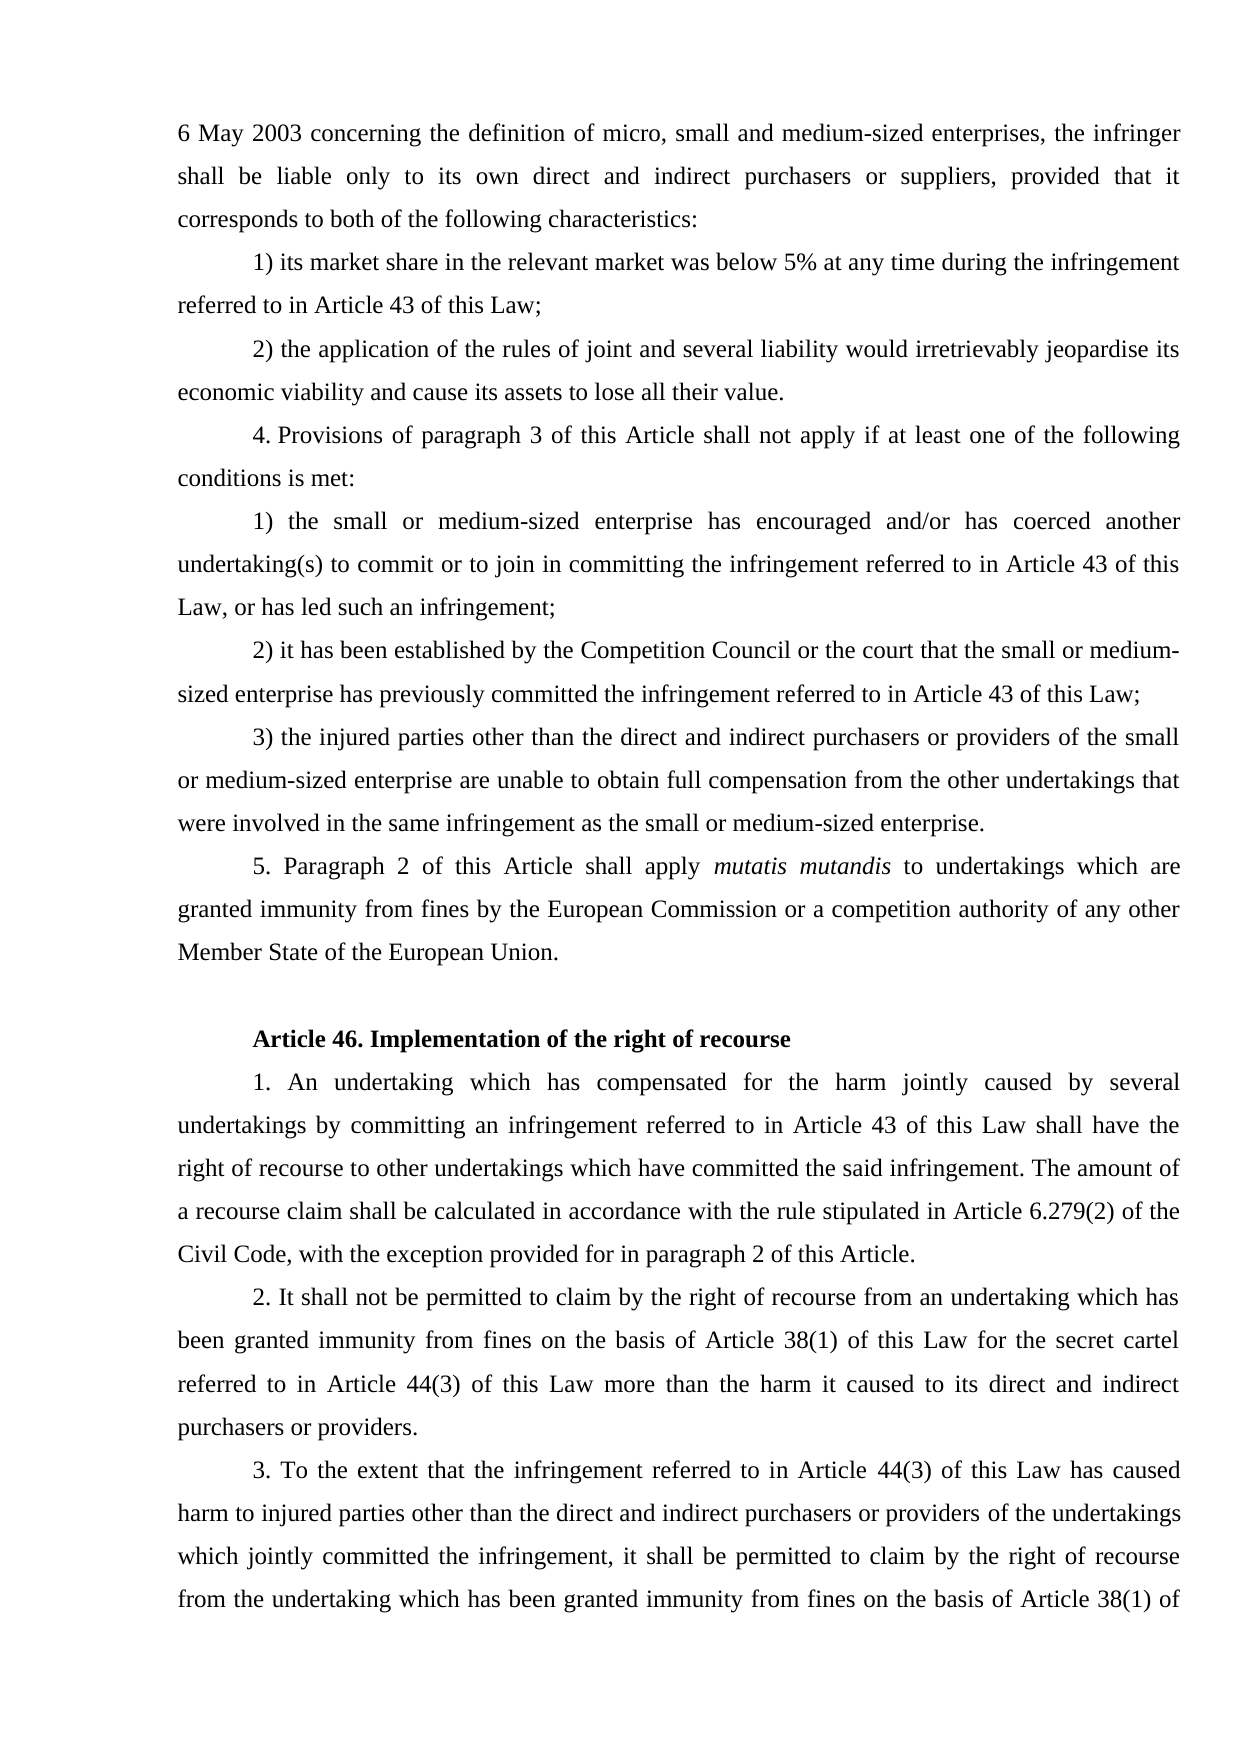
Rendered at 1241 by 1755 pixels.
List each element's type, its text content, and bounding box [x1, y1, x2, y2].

text 1) the small or medium-sized enterprise has encouraged and/or has coerced another undertaking(s) to commit or to join in committing the infringement referred to in Article 43 of this Law, or has led such an infringement; [177, 506, 1181, 621]
text 3) the injured parties other than the direct and indirect purchasers or providers of the small or medium-sized enterprise are unable to obtain full compensation from the other undertakings that were involved in the same infringement as the small or medium-sized enterprise. [177, 722, 1181, 837]
text 3. To the extent that the infringement referred to in Article 44(3) of this Law has caused harm to injured parties other than the direct and indirect purchasers or providers of the undertakings which jointly committed the infringement, it shall be permitted to claim by the right of recourse from the undertaking which has been granted immunity from fines on the basis of Article 38(1) of [177, 1455, 1181, 1613]
text 2) the application of the rules of joint and several liability would irretrievably jeopardise its economic viability and cause its assets to lose all their value. [177, 334, 1181, 406]
text 1. An undertaking which has compensated for the harm jointly caused by several undertakings by committing an infringement referred to in Article 43 of this Law shall have the right of recourse to other undertakings which have committed the said infringement. The amount of a recourse claim shall be calculated in accordance with the rule stipulated in Article 6.279(2) of the Civil Code, with the exception provided for in paragraph 2 of this Article. [177, 1067, 1181, 1268]
text 5. Paragraph 2 of this Article shall apply mutatis mutandis to undertakings which are granted immunity from fines by the European Commission or a competition authority of any other Member State of the European Union. [177, 851, 1181, 966]
text 2) it has been established by the Competition Council or the court that the small or medium-sized enterprise has previously committed the infringement referred to in Article 43 of this Law; [177, 636, 1181, 707]
text 1) its market share in the relevant market was below 5% at any time during the infringement referred to in Article 43 of this Law; [177, 247, 1181, 319]
text 6 May 2003 concerning the definition of micro, small and medium-sized enterprises, the infringer shall be liable only to its own direct and indirect purchasers or suppliers, provided that it corresponds to both of the following characteristics: [177, 118, 1181, 233]
text Article 46. Implementation of the right of recourse [177, 1024, 1181, 1052]
text 4. Provisions of paragraph 3 of this Article shall not apply if at least one of the following conditions is met: [177, 420, 1181, 492]
text 2. It shall not be permitted to claim by the right of recourse from an undertaking which has been granted immunity from fines on the basis of Article 38(1) of this Law for the secret cartel referred to in Article 44(3) of this Law more than the harm it caused to its direct and indirect purchasers or providers. [177, 1282, 1181, 1441]
